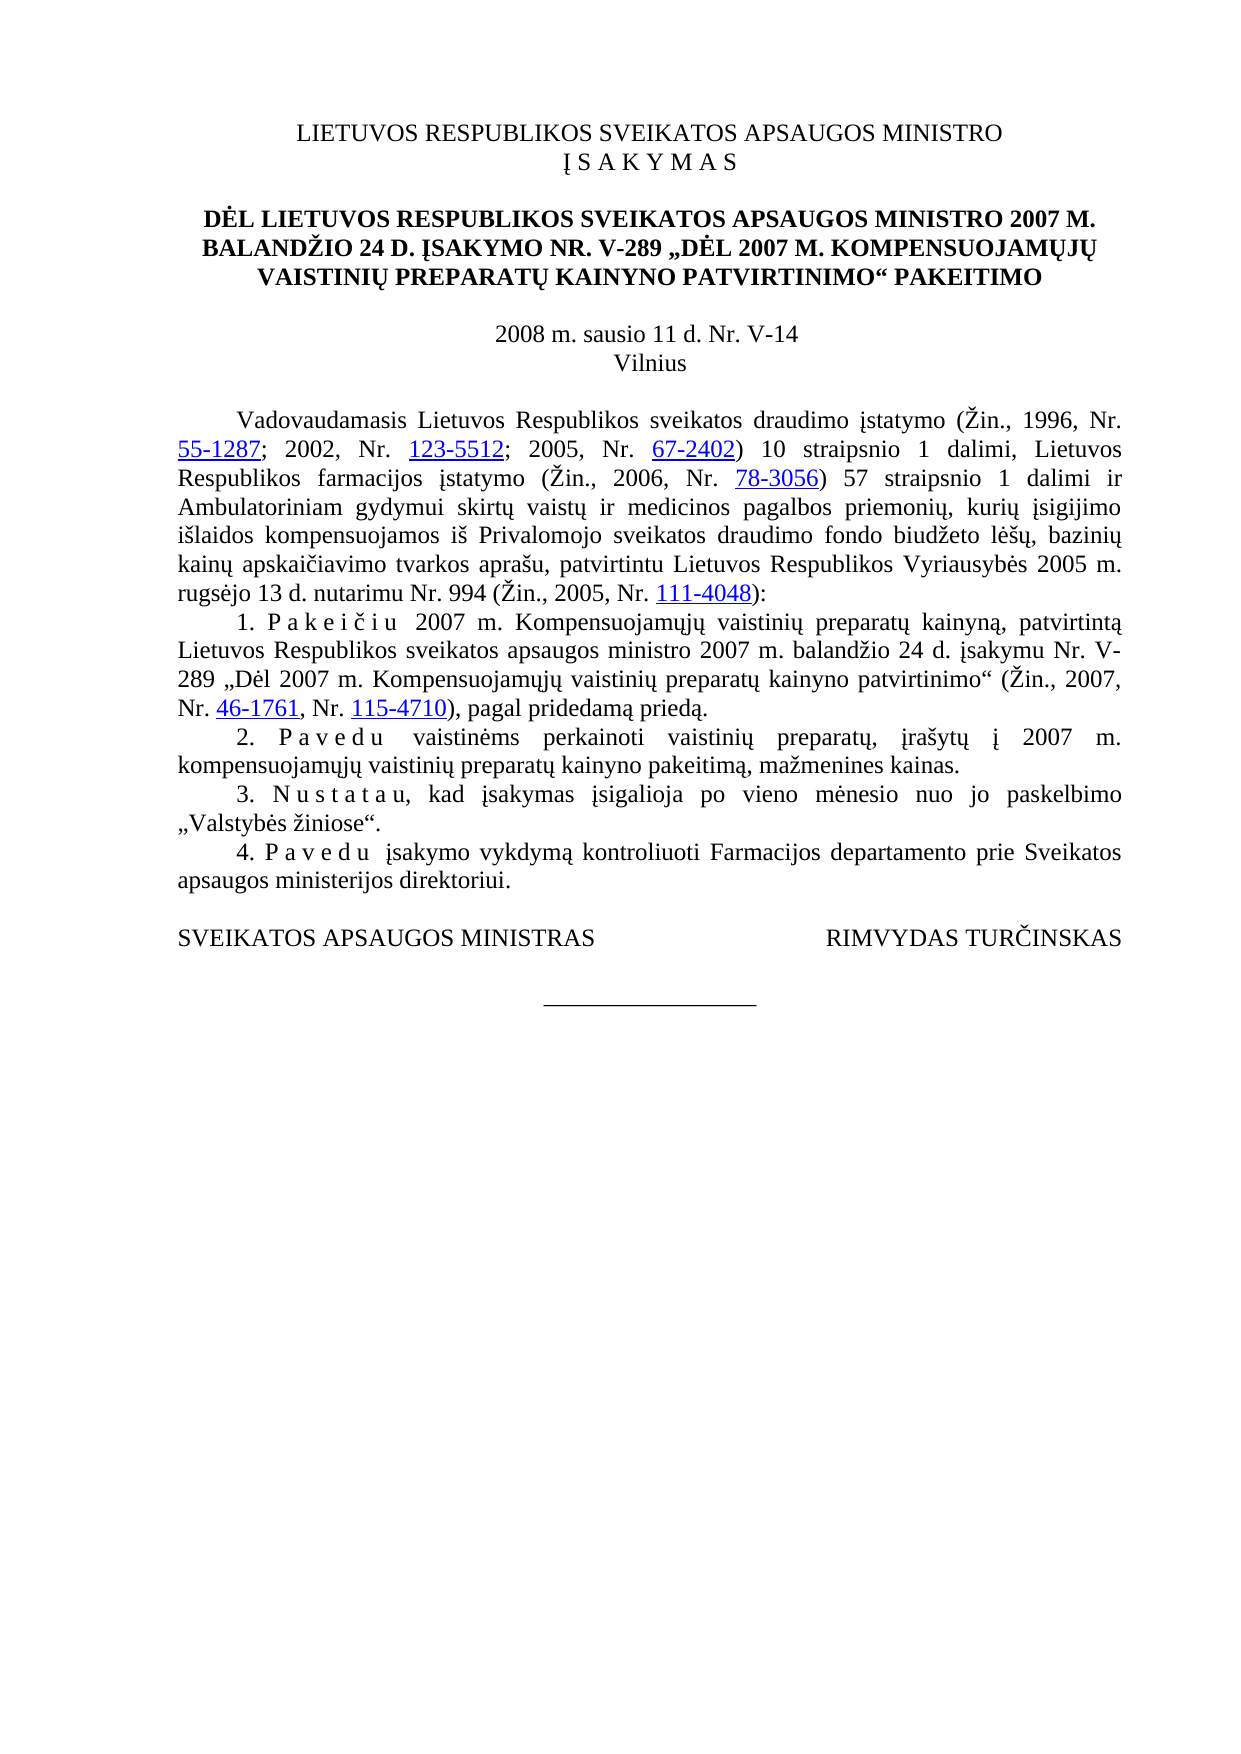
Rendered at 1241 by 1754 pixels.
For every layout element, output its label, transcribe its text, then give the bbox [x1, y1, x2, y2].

text 4. Pavedu įsakymo vykdymą kontroliuoti Farmacijos departamento prie Sveikatos apsaugos ministerijos direktoriui. [177, 837, 1122, 894]
text ĮSAKYMAS [177, 147, 1122, 176]
text 2008 m. sausio 11 d. Nr. V-14 [177, 319, 1122, 348]
text Vilnius [177, 348, 1122, 377]
text 1. Pakeičiu 2007 m. Kompensuojamųjų vaistinių preparatų kainyną, patvirtintą Lietuvos Respublikos sveikatos apsaugos ministro 2007 m. balandžio 24 d. įsakymu Nr. V-289 „Dėl 2007 m. Kompensuojamųjų vaistinių preparatų kainyno patvirtinimo“ (Žin., 2007, Nr. 46-1761, Nr. 115-4710), pagal pridedamą priedą. [177, 607, 1122, 722]
text DĖL LIETUVOS RESPUBLIKOS SVEIKATOS APSAUGOS MINISTRO 2007 M. BALANDŽIO 24 D. ĮSAKYMO NR. V-289 „DĖL 2007 M. KOMPENSUOJAMŲJŲ VAISTINIŲ PREPARATŲ KAINYNO PATVIRTINIMO“ PAKEITIMO [177, 204, 1122, 291]
text 3. Nustatau, kad įsakymas įsigalioja po vieno mėnesio nuo jo paskelbimo „Valstybės žiniose“. [177, 779, 1122, 837]
text 2. Pavedu vaistinėms perkainoti vaistinių preparatų, įrašytų į 2007 m. kompensuojamųjų vaistinių preparatų kainyno pakeitimą, mažmenines kainas. [177, 722, 1122, 779]
text LIETUVOS RESPUBLIKOS SVEIKATOS APSAUGOS MINISTRO [177, 118, 1122, 147]
text SVEIKATOS APSAUGOS MINISTRAS RIMVYDAS TURČINSKAS [177, 923, 1122, 952]
text Vadovaudamasis Lietuvos Respublikos sveikatos draudimo įstatymo (Žin., 1996, Nr. 55-1287; 2002, Nr. 123-5512; 2005, Nr. 67-2402) 10 straipsnio 1 dalimi, Lietuvos Respublikos farmacijos įstatymo (Žin., 2006, Nr. 78-3056) 57 straipsnio 1 dalimi ir Ambulatoriniam gydymui skirtų vaistų ir medicinos pagalbos priemonių, kurių įsigijimo išlaidos kompensuojamos iš Privalomojo sveikatos draudimo fondo biudžeto lėšų, bazinių kainų apskaičiavimo tvarkos aprašu, patvirtintu Lietuvos Respublikos Vyriausybės 2005 m. rugsėjo 13 d. nutarimu Nr. 994 (Žin., 2005, Nr. 111-4048): [177, 406, 1122, 607]
text _________________ [177, 981, 1122, 1009]
